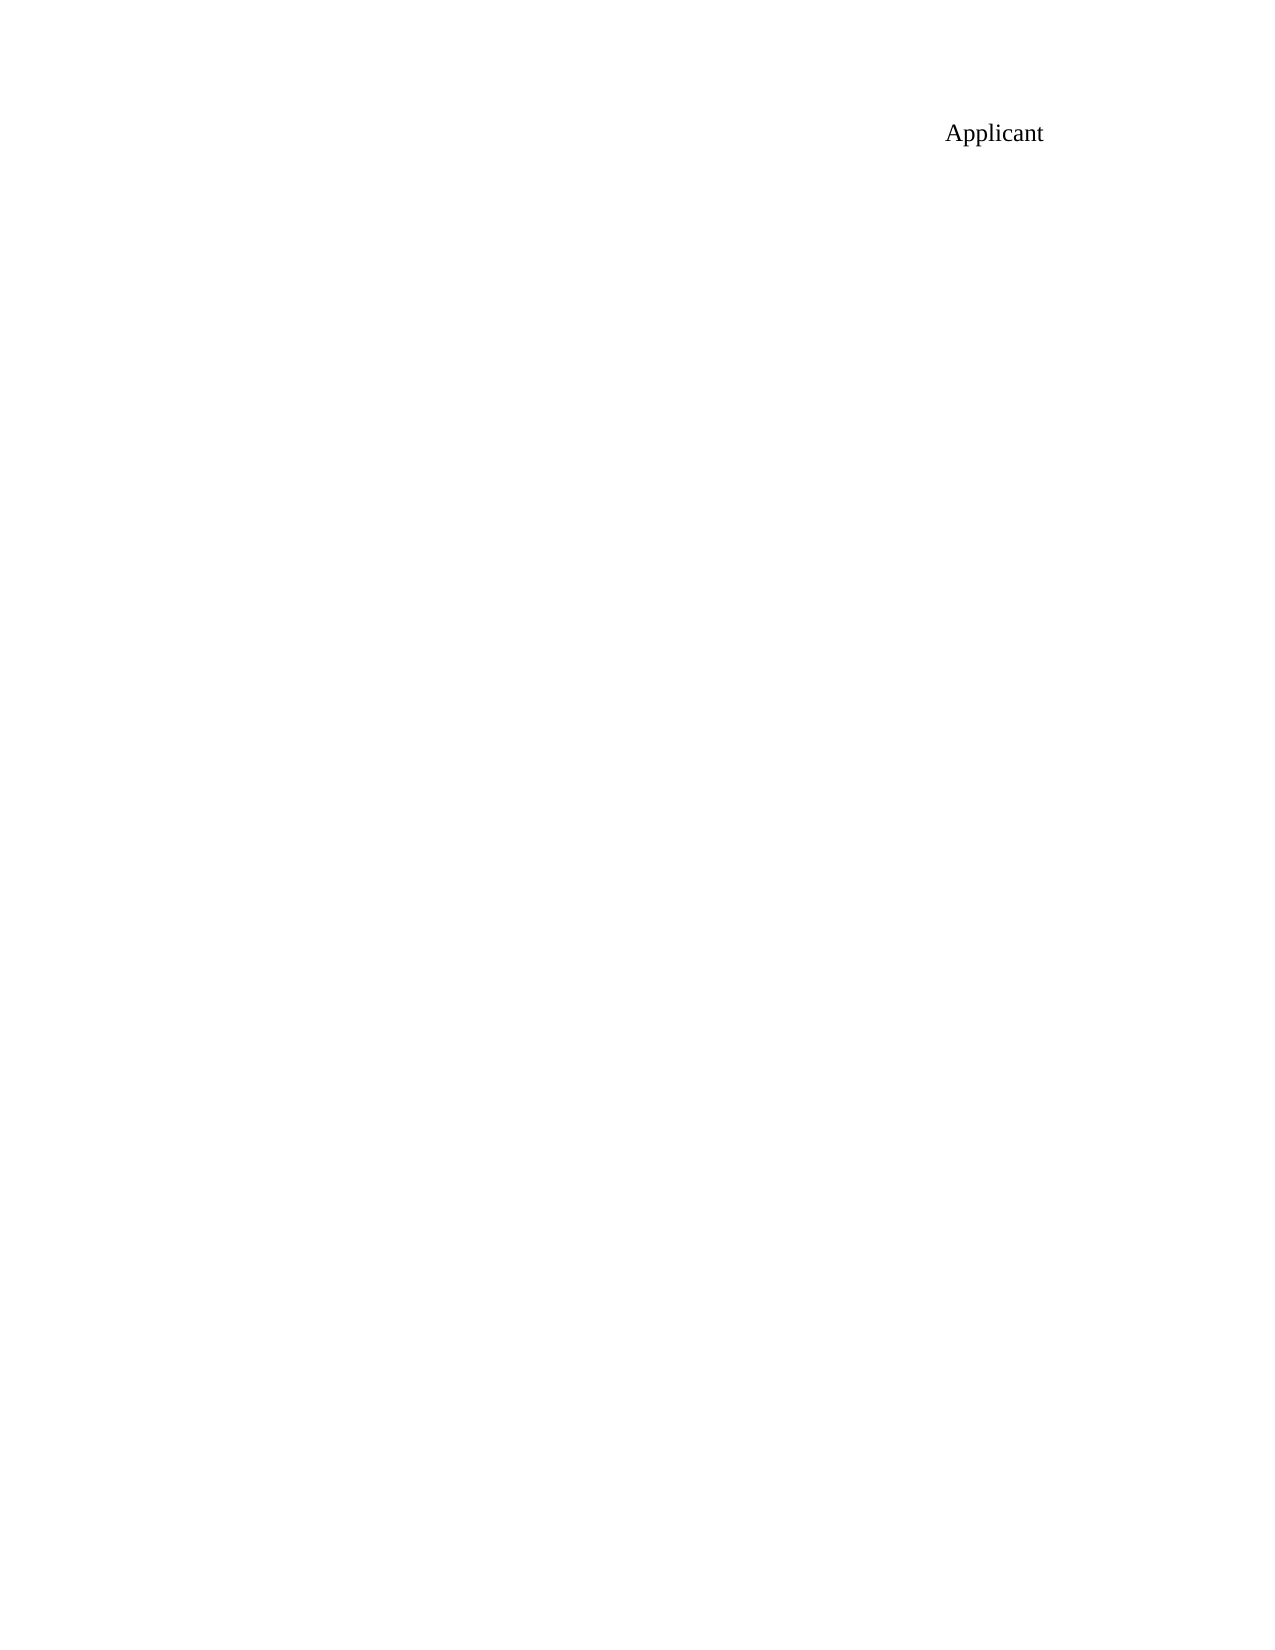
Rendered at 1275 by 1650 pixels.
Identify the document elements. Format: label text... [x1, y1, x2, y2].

text Applicant [118, 118, 1157, 147]
